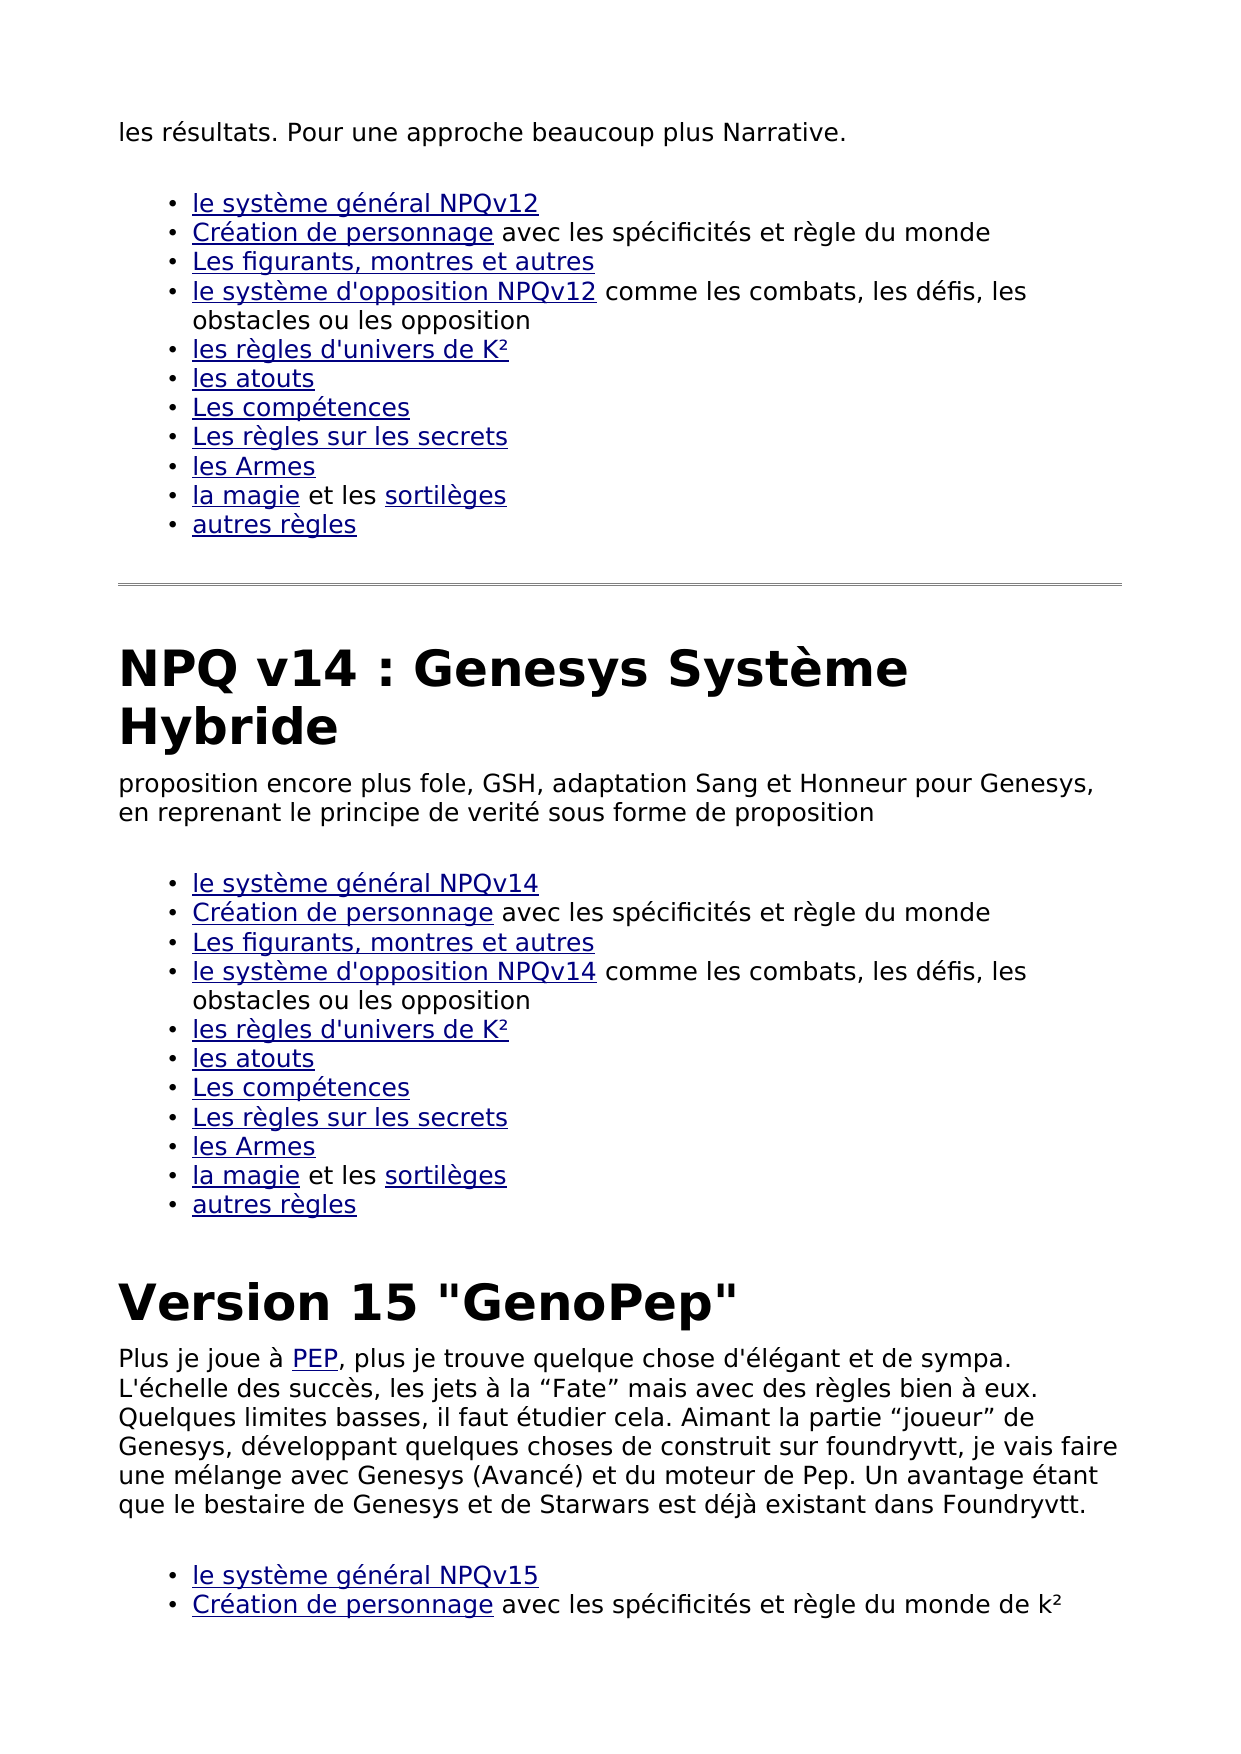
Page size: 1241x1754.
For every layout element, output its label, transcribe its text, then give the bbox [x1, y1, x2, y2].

list les règles d'univers de K² [177, 1015, 1122, 1044]
list autres règles [177, 1190, 1122, 1219]
list Création de personnage avec les spécificités et règle du monde [177, 218, 1122, 248]
list les Armes [177, 1132, 1122, 1161]
list les atouts [177, 364, 1122, 393]
subtitle NPQ v14 : Genesys Système Hybride [118, 640, 1122, 757]
list Création de personnage avec les spécificités et règle du monde [177, 898, 1122, 928]
list le système général NPQv14 [177, 869, 1122, 898]
subtitle Version 15 "GenoPep" [118, 1274, 1122, 1332]
list autres règles [177, 510, 1122, 539]
list Création de personnage avec les spécificités et règle du monde de k² [177, 1591, 1122, 1620]
list Les règles sur les secrets [177, 1103, 1122, 1132]
list le système d'opposition NPQv12 comme les combats, les défis, les obstacles ou les opposition [177, 277, 1122, 335]
list les règles d'univers de K² [177, 335, 1122, 364]
list les atouts [177, 1044, 1122, 1073]
list Les règles sur les secrets [177, 423, 1122, 452]
list Les figurants, montres et autres [177, 248, 1122, 277]
list Les compétences [177, 1073, 1122, 1103]
list la magie et les sortilèges [177, 1161, 1122, 1190]
list Les compétences [177, 393, 1122, 423]
list le système général NPQv12 [177, 189, 1122, 218]
list les Armes [177, 452, 1122, 481]
list la magie et les sortilèges [177, 481, 1122, 510]
text les résultats. Pour une approche beaucoup plus Narrative. [118, 118, 1122, 147]
list le système d'opposition NPQv14 comme les combats, les défis, les obstacles ou les opposition [177, 957, 1122, 1015]
list Les figurants, montres et autres [177, 928, 1122, 957]
text Plus je joue à PEP, plus je trouve quelque chose d'élégant et de sympa. L'échelle des succès, les jets à la “Fate” mais avec des règles bien à eux. Quelques limites basses, il faut étudier cela. Aimant la partie “joueur” de Genesys, développant quelques choses de construit sur foundryvtt, je vais faire une mélange avec Genesys (Avancé) et du moteur de Pep. Un avantage étant que le bestaire de Genesys et de Starwars est déjà existant dans Foundryvtt. [118, 1344, 1122, 1519]
list le système général NPQv15 [177, 1562, 1122, 1591]
text proposition encore plus fole, GSH, adaptation Sang et Honneur pour Genesys, en reprenant le principe de verité sous forme de proposition [118, 769, 1122, 827]
